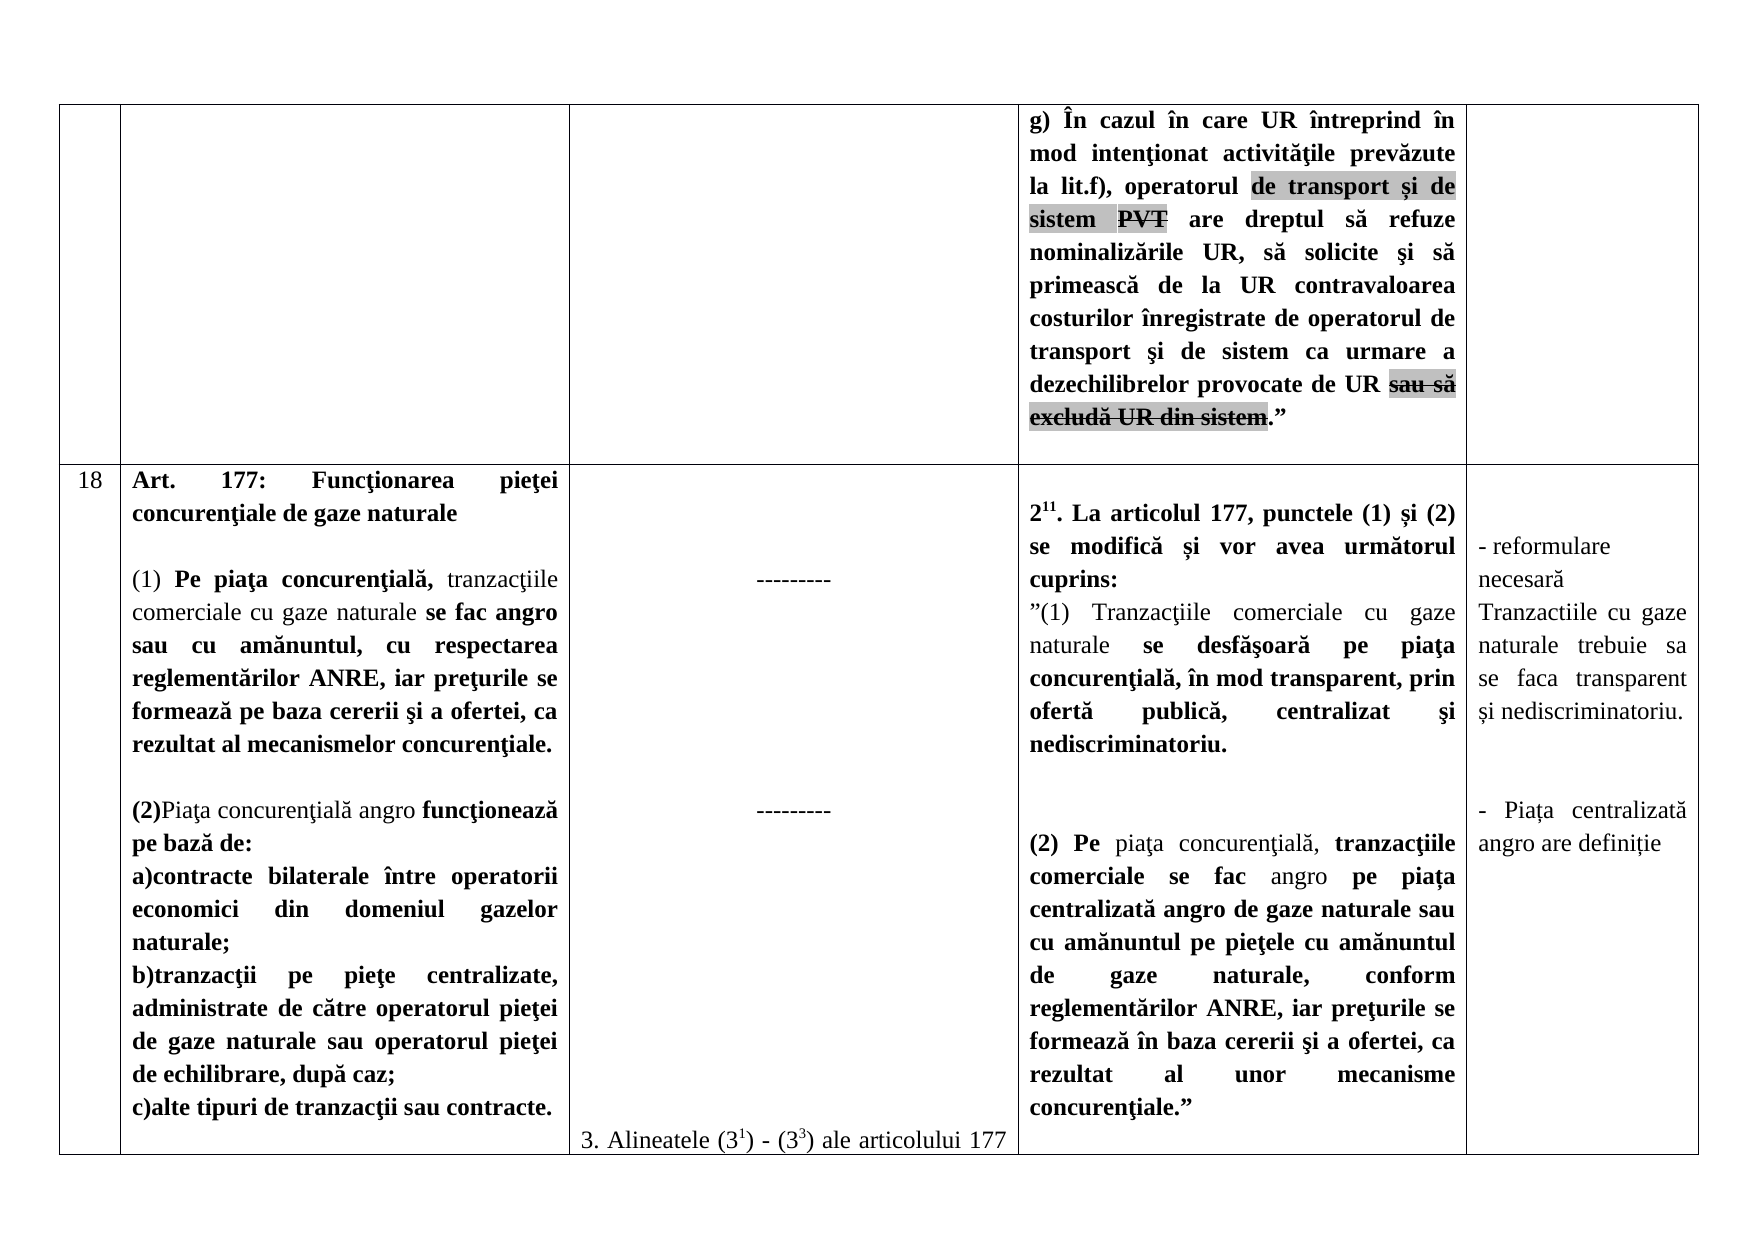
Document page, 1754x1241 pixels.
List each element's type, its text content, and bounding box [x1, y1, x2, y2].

table_cell --------- --------- 3. Alineatele (31) - (33) ale articolului 177 [570, 465, 1018, 1154]
table_cell [1467, 105, 1698, 464]
table_cell g) În cazul în care UR întreprind în mod intenţionat activităţile prevăzute la lit.f), operatorul de transport și de sistem PVT are dreptul să refuze nominalizările UR, să solicite şi să primească de la UR contravaloarea costurilor înregistrate de operatorul de transport şi de sistem ca urmare a dezechilibrelor provocate de UR sau să excludă UR din sistem.” [1019, 105, 1466, 464]
table_cell 18 [60, 465, 120, 1154]
table_cell [60, 105, 120, 464]
table_cell - reformulare necesară Tranzactiile cu gaze naturale trebuie sa se faca transparent și nediscriminatoriu. - Piața centralizată angro are definiție [1467, 465, 1698, 1154]
table_cell ------- [570, 105, 1018, 464]
table_cell ------- [121, 105, 569, 464]
table_cell Art. 177: Funcţionarea pieţei concurenţiale de gaze naturale (1) Pe piaţa concurenţială, tranzacţiile comerciale cu gaze naturale se fac angro sau cu amănuntul, cu respectarea reglementărilor ANRE, iar preţurile se formează pe baza cererii şi a ofertei, ca rezultat al mecanismelor concurenţiale. (2)Piaţa concurenţială angro funcţionează pe bază de: a)contracte bilaterale între operatorii economici din domeniul gazelor naturale; b)tranzacţii pe pieţe centralizate, administrate de către operatorul pieţei de gaze naturale sau operatorul pieţei de echilibrare, după caz; c)alte tipuri de tranzacţii sau contracte. ------------ [121, 465, 569, 1154]
table_cell 211. La articolul 177, punctele (1) și (2) se modifică și vor avea următorul cuprins: ”(1) Tranzacţiile comerciale cu gaze naturale se desfăşoară pe piaţa concurenţială, în mod transparent, prin ofertă publică, centralizat şi nediscriminatoriu. (2) Pe piaţa concurenţială, tranzacţiile comerciale se fac angro pe piața centralizată angro de gaze naturale sau cu amănuntul pe pieţele cu amănuntul de gaze naturale, conform reglementărilor ANRE, iar preţurile se formează în baza cererii şi a ofertei, ca rezultat al unor mecanisme concurenţiale.” [1019, 465, 1466, 1154]
